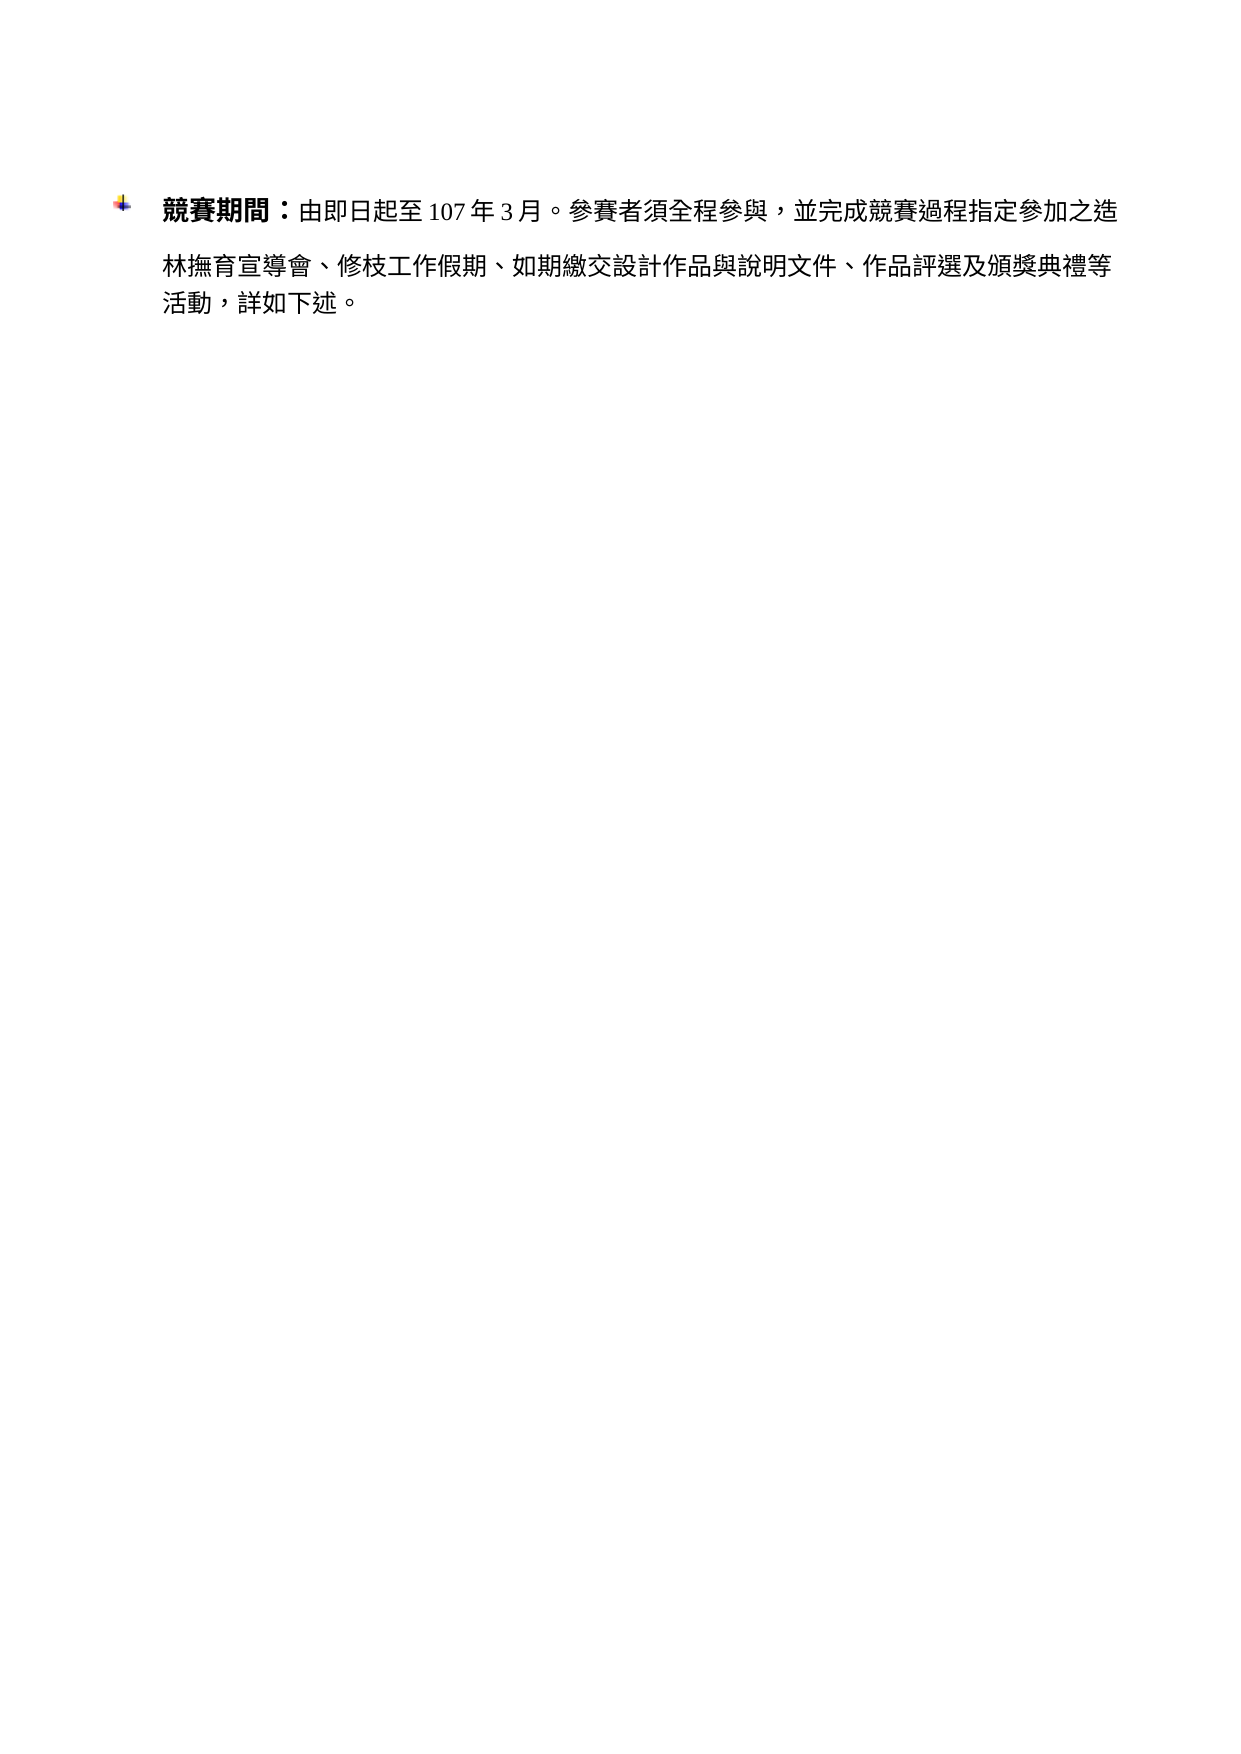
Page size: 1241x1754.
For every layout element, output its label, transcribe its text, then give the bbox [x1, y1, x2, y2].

picture [113, 193, 131, 211]
list 競賽期間：由即日起至107年3月。參賽者須全程參與，並完成競賽過程指定參加之造林撫育宣導會、修枝工作假期、如期繳交設計作品與說明文件、作品評選及頒獎典禮等活動，詳如下述。 [112, 164, 1128, 314]
